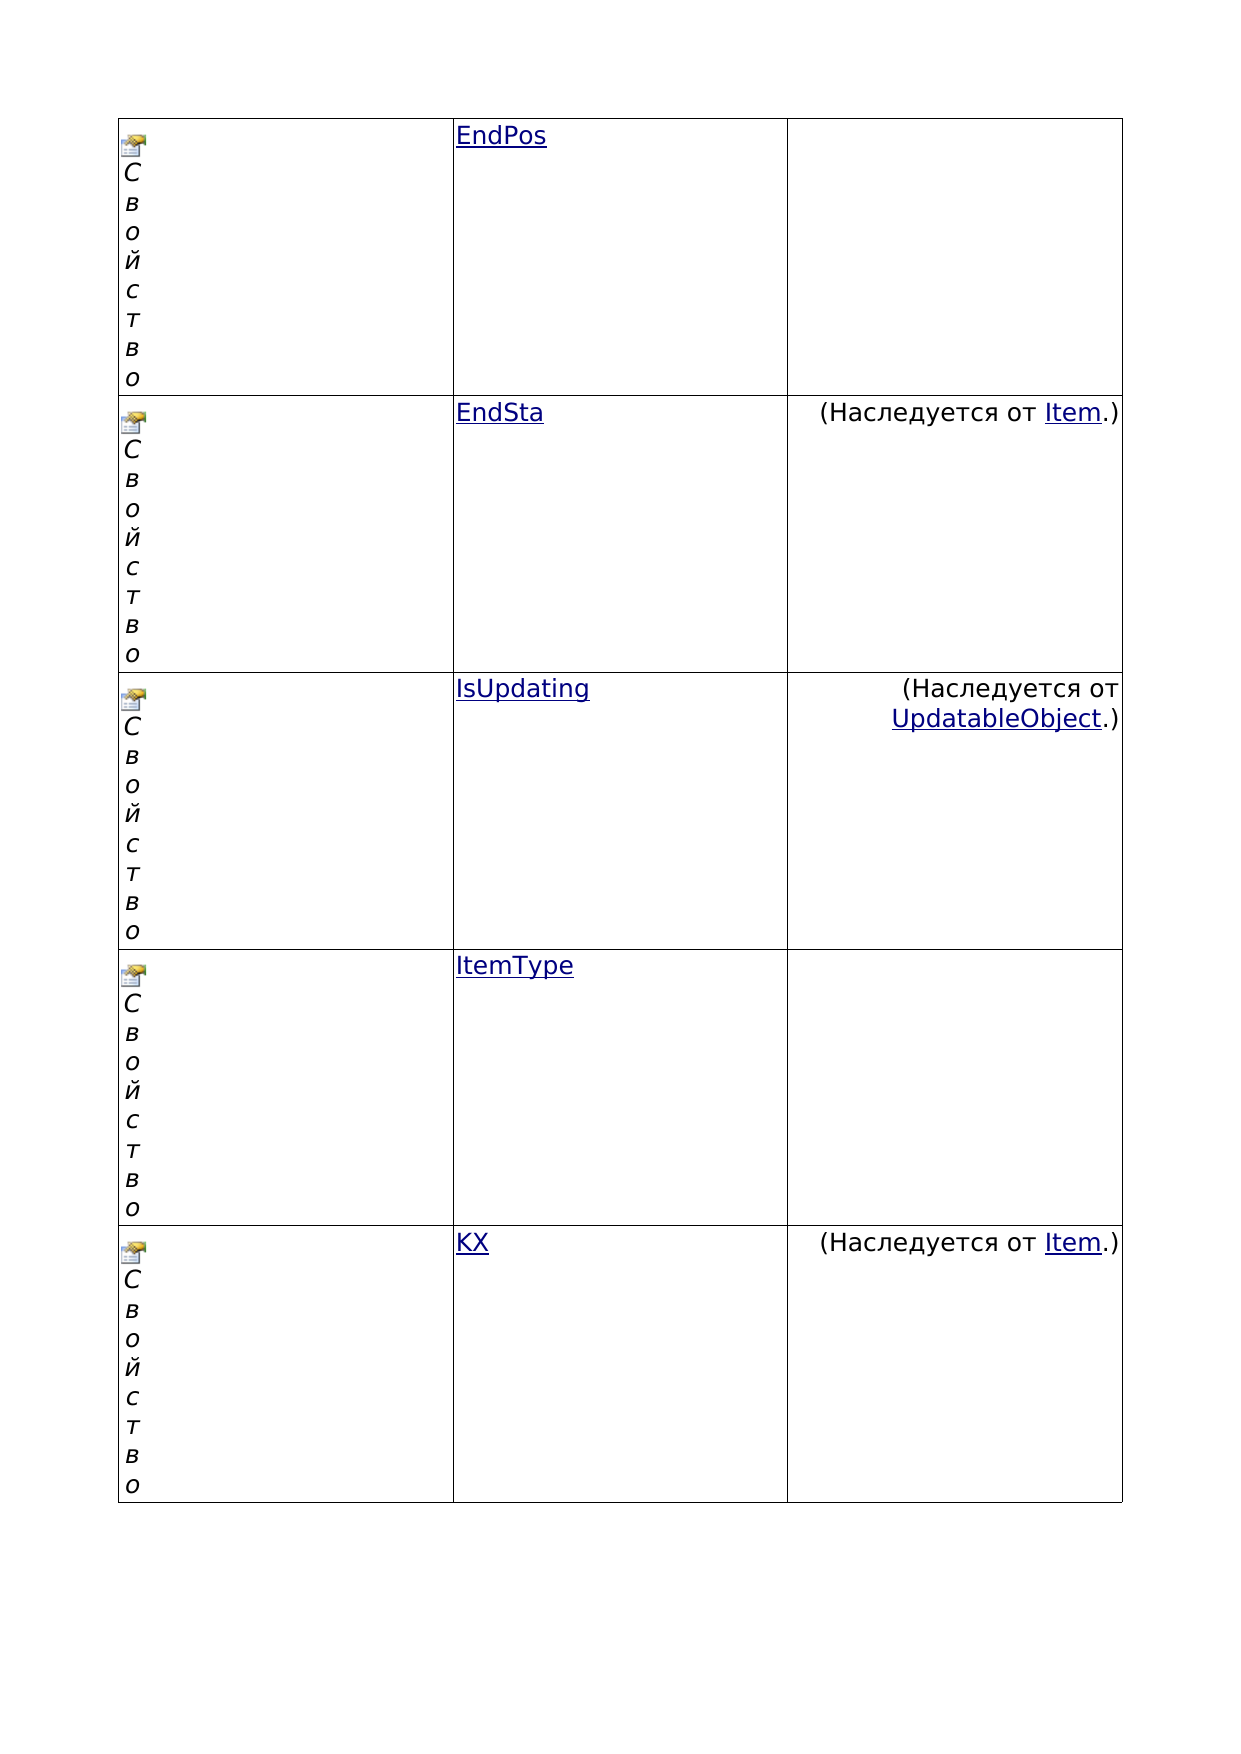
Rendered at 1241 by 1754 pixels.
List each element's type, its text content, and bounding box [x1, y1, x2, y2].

table_cell EndSta [454, 396, 787, 672]
picture [121, 1240, 147, 1266]
table_cell [119, 1226, 453, 1502]
table_cell (Наследуется от Item.) [788, 396, 1122, 672]
table_cell KX [454, 1226, 787, 1502]
picture [121, 687, 147, 713]
table_cell IsUpdating [454, 673, 787, 948]
picture [121, 963, 147, 989]
table_cell EndPos [454, 119, 787, 395]
table_cell [119, 950, 453, 1225]
table_cell [788, 950, 1122, 1225]
picture [121, 133, 147, 159]
table_cell ItemType [454, 950, 787, 1225]
table_cell (Наследуется от UpdatableObject.) [788, 673, 1122, 948]
table_cell (Наследуется от Item.) [788, 1226, 1122, 1502]
table_cell [119, 396, 453, 672]
table_cell [788, 119, 1122, 395]
picture [121, 410, 147, 436]
table_cell [119, 673, 453, 948]
table_cell [119, 119, 453, 395]
